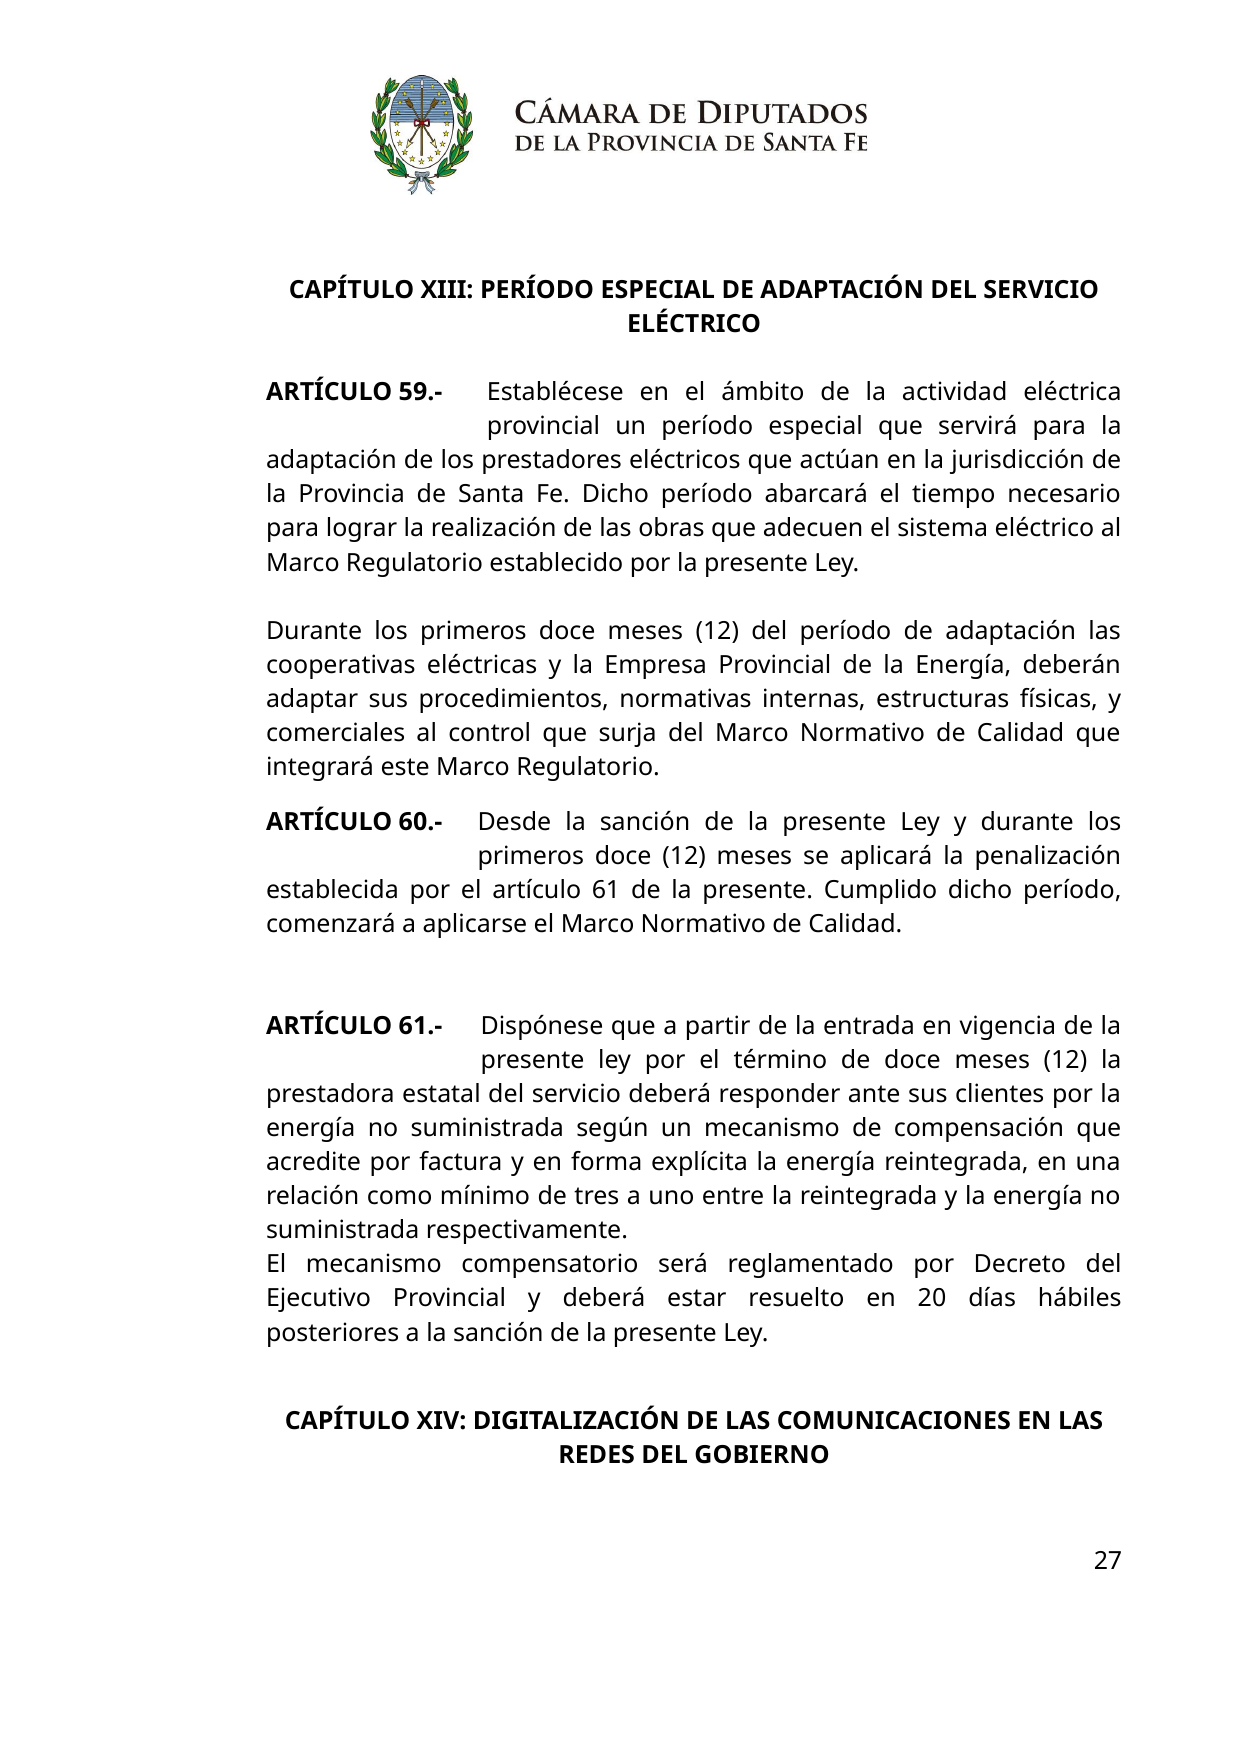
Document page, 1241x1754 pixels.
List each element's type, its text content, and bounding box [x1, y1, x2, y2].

text Desde la sanción de la presente Ley y durante los primeros doce (12) meses se aplicará la penalización establecida por el artículo 61 de la presente. Cumplido dicho período, comenzará a aplicarse el Marco Normativo de Calidad. [266, 803, 1122, 939]
table_header ARTÍCULO 60.- [266, 803, 477, 853]
text Establécese en el ámbito de la actividad eléctrica provincial un período especial que servirá para la adaptación de los prestadores eléctricos que actúan en la jurisdicción de la Provincia de Santa Fe. Dicho período abarcará el tiempo necesario para lograr la realización de las obras que adecuen el sistema eléctrico al Marco Regulatorio establecido por la presente Ley. [266, 374, 1122, 578]
picture [370, 75, 868, 199]
table_header ARTÍCULO 61.- [266, 1008, 480, 1058]
text Durante los primeros doce meses (12) del período de adaptación las cooperativas eléctricas y la Empresa Provincial de la Energía, deberán adaptar sus procedimientos, normativas internas, estructuras físicas, y comerciales al control que surja del Marco Normativo de Calidad que integrará este Marco Regulatorio. [266, 612, 1122, 783]
text El mecanismo compensatorio será reglamentado por Decreto del Ejecutivo Provincial y deberá estar resuelto en 20 días hábiles posteriores a la sanción de la presente Ley. [266, 1246, 1122, 1348]
text CAPÍTULO XIII: PERÍODO ESPECIAL DE ADAPTACIÓN DEL SERVICIO ELÉCTRICO [266, 272, 1122, 340]
table_header ARTÍCULO 59.- [266, 374, 487, 424]
text Dispónese que a partir de la entrada en vigencia de la presente ley por el término de doce meses (12) la prestadora estatal del servicio deberá responder ante sus clientes por la energía no suministrada según un mecanismo de compensación que acredite por factura y en forma explícita la energía reintegrada, en una relación como mínimo de tres a uno entre la reintegrada y la energía no suministrada respectivamente. [266, 1008, 1122, 1246]
text CAPÍTULO XIV: DIGITALIZACIÓN DE LAS COMUNICACIONES EN LAS REDES DEL GOBIERNO [266, 1403, 1122, 1471]
